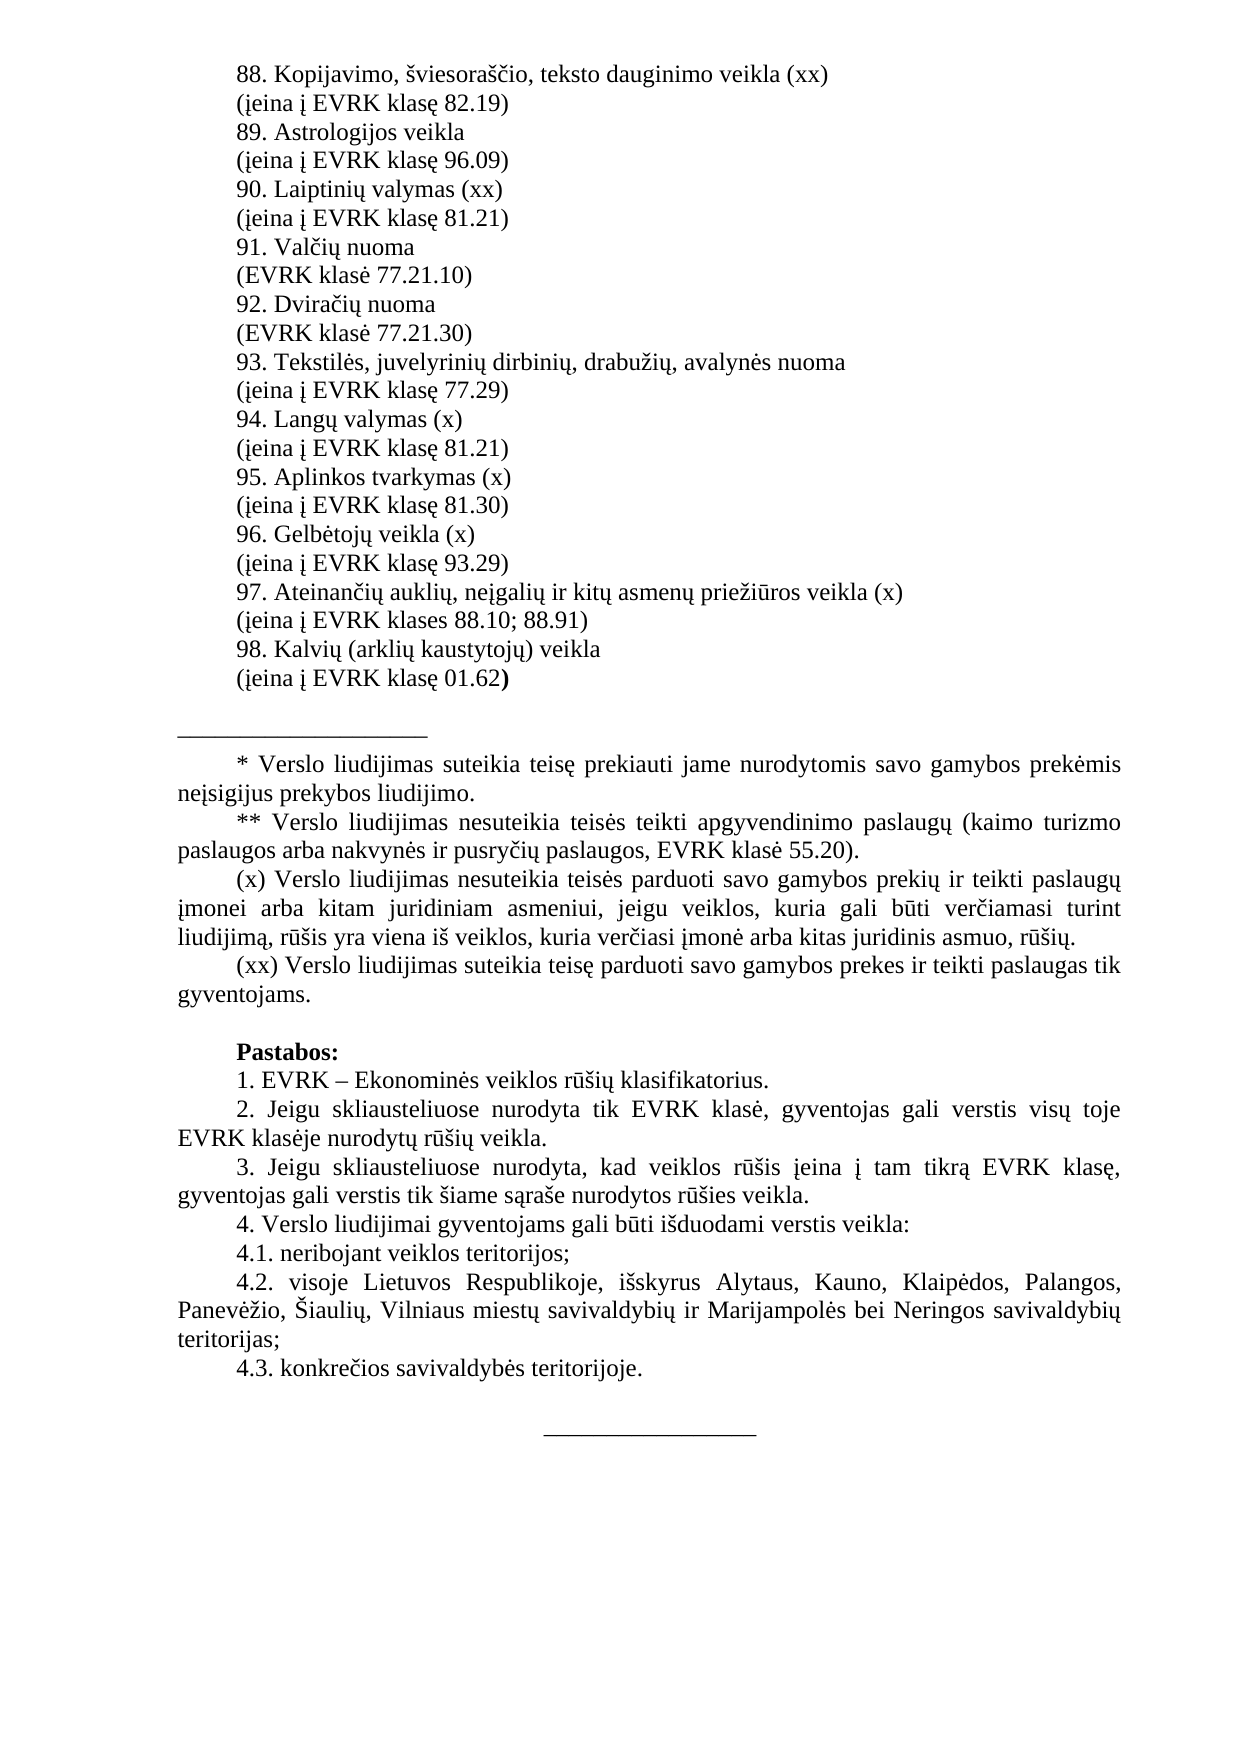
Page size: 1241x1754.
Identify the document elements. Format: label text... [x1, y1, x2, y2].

text _________________ [177, 1410, 1122, 1439]
text 91. Valčių nuoma [177, 232, 1122, 260]
text Pastabos: [177, 1037, 1122, 1065]
text (EVRK klasė 77.21.30) [177, 318, 1122, 347]
text * Verslo liudijimas suteikia teisę prekiauti jame nurodytomis savo gamybos prekėmis neįsigijus prekybos liudijimo. [177, 749, 1122, 807]
text 98. Kalvių (arklių kaustytojų) veikla [177, 634, 1122, 663]
text 4.3. konkrečios savivaldybės teritorijoje. [177, 1353, 1122, 1382]
text (įeina į EVRK klasę 77.29) [177, 375, 1122, 404]
text 97. Ateinančių auklių, neįgalių ir kitų asmenų priežiūros veikla (x) [177, 577, 1122, 605]
text 3. Jeigu skliausteliuose nurodyta, kad veiklos rūšis įeina į tam tikrą EVRK klasę, gyventojas gali verstis tik šiame sąraše nurodytos rūšies veikla. [177, 1152, 1122, 1209]
text (x) Verslo liudijimas nesuteikia teisės parduoti savo gamybos prekių ir teikti paslaugų įmonei arba kitam juridiniam asmeniui, jeigu veiklos, kuria gali būti verčiamasi turint liudijimą, rūšis yra viena iš veiklos, kuria verčiasi įmonė arba kitas juridinis asmuo, rūšių. [177, 864, 1122, 950]
text (xx) Verslo liudijimas suteikia teisę parduoti savo gamybos prekes ir teikti paslaugas tik gyventojams. [177, 950, 1122, 1008]
text (įeina į EVRK klasę 81.21) [177, 203, 1122, 232]
text ** Verslo liudijimas nesuteikia teisės teikti apgyvendinimo paslaugų (kaimo turizmo paslaugos arba nakvynės ir pusryčių paslaugos, EVRK klasė 55.20). [177, 807, 1122, 864]
text 4. Verslo liudijimai gyventojams gali būti išduodami verstis veikla: [177, 1209, 1122, 1238]
text 96. Gelbėtojų veikla (x) [177, 519, 1122, 548]
text (įeina į EVRK klasę 81.21) [177, 433, 1122, 462]
text 1. EVRK – Ekonominės veiklos rūšių klasifikatorius. [177, 1065, 1122, 1094]
text (įeina į EVRK klasę 93.29) [177, 548, 1122, 577]
text (EVRK klasė 77.21.10) [177, 260, 1122, 289]
text 95. Aplinkos tvarkymas (x) [177, 462, 1122, 490]
text 4.1. neribojant veiklos teritorijos; [177, 1238, 1122, 1267]
text 89. Astrologijos veikla [177, 117, 1122, 145]
text (įeina į EVRK klasę 81.30) [177, 490, 1122, 519]
text 90. Laiptinių valymas (xx) [177, 174, 1122, 203]
text –––––––––––––––––––– [177, 720, 1122, 749]
text 2. Jeigu skliausteliuose nurodyta tik EVRK klasė, gyventojas gali verstis visų toje EVRK klasėje nurodytų rūšių veikla. [177, 1094, 1122, 1152]
text (įeina į EVRK klasę 01.62) [177, 663, 1122, 692]
text (įeina į EVRK klasę 96.09) [177, 145, 1122, 174]
text 88. Kopijavimo, šviesoraščio, teksto dauginimo veikla (xx) [177, 59, 1122, 88]
text 94. Langų valymas (x) [177, 404, 1122, 433]
text 93. Tekstilės, juvelyrinių dirbinių, drabužių, avalynės nuoma [177, 347, 1122, 375]
text (įeina į EVRK klasę 82.19) [177, 88, 1122, 117]
text 92. Dviračių nuoma [177, 289, 1122, 318]
text 4.2. visoje Lietuvos Respublikoje, išskyrus Alytaus, Kauno, Klaipėdos, Palangos, Panevėžio, Šiaulių, Vilniaus miestų savivaldybių ir Marijampolės bei Neringos savivaldybių teritorijas; [177, 1267, 1122, 1353]
text (įeina į EVRK klases 88.10; 88.91) [177, 605, 1122, 634]
